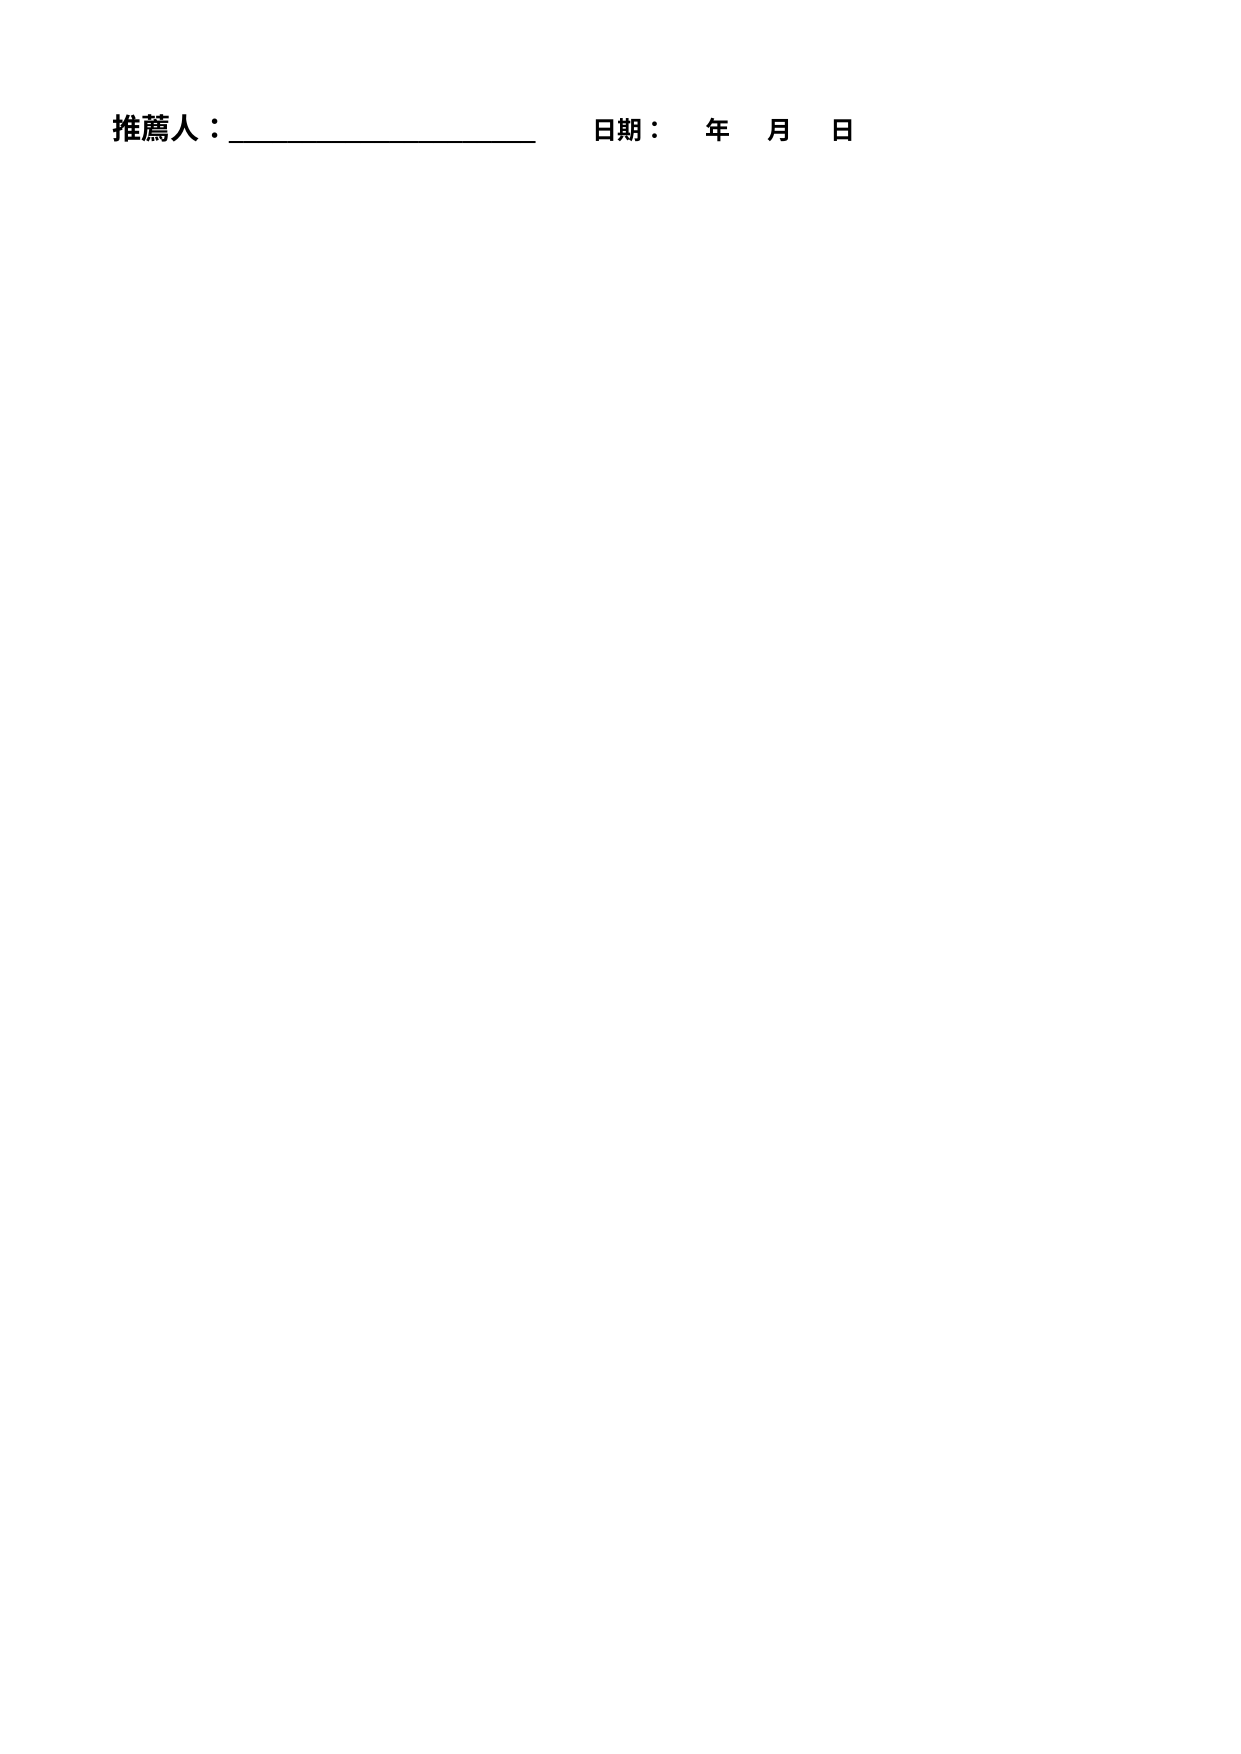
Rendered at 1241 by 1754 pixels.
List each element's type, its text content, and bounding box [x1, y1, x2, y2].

text 推薦人：_____________________ 日期： 年 月 日 [112, 89, 1165, 164]
